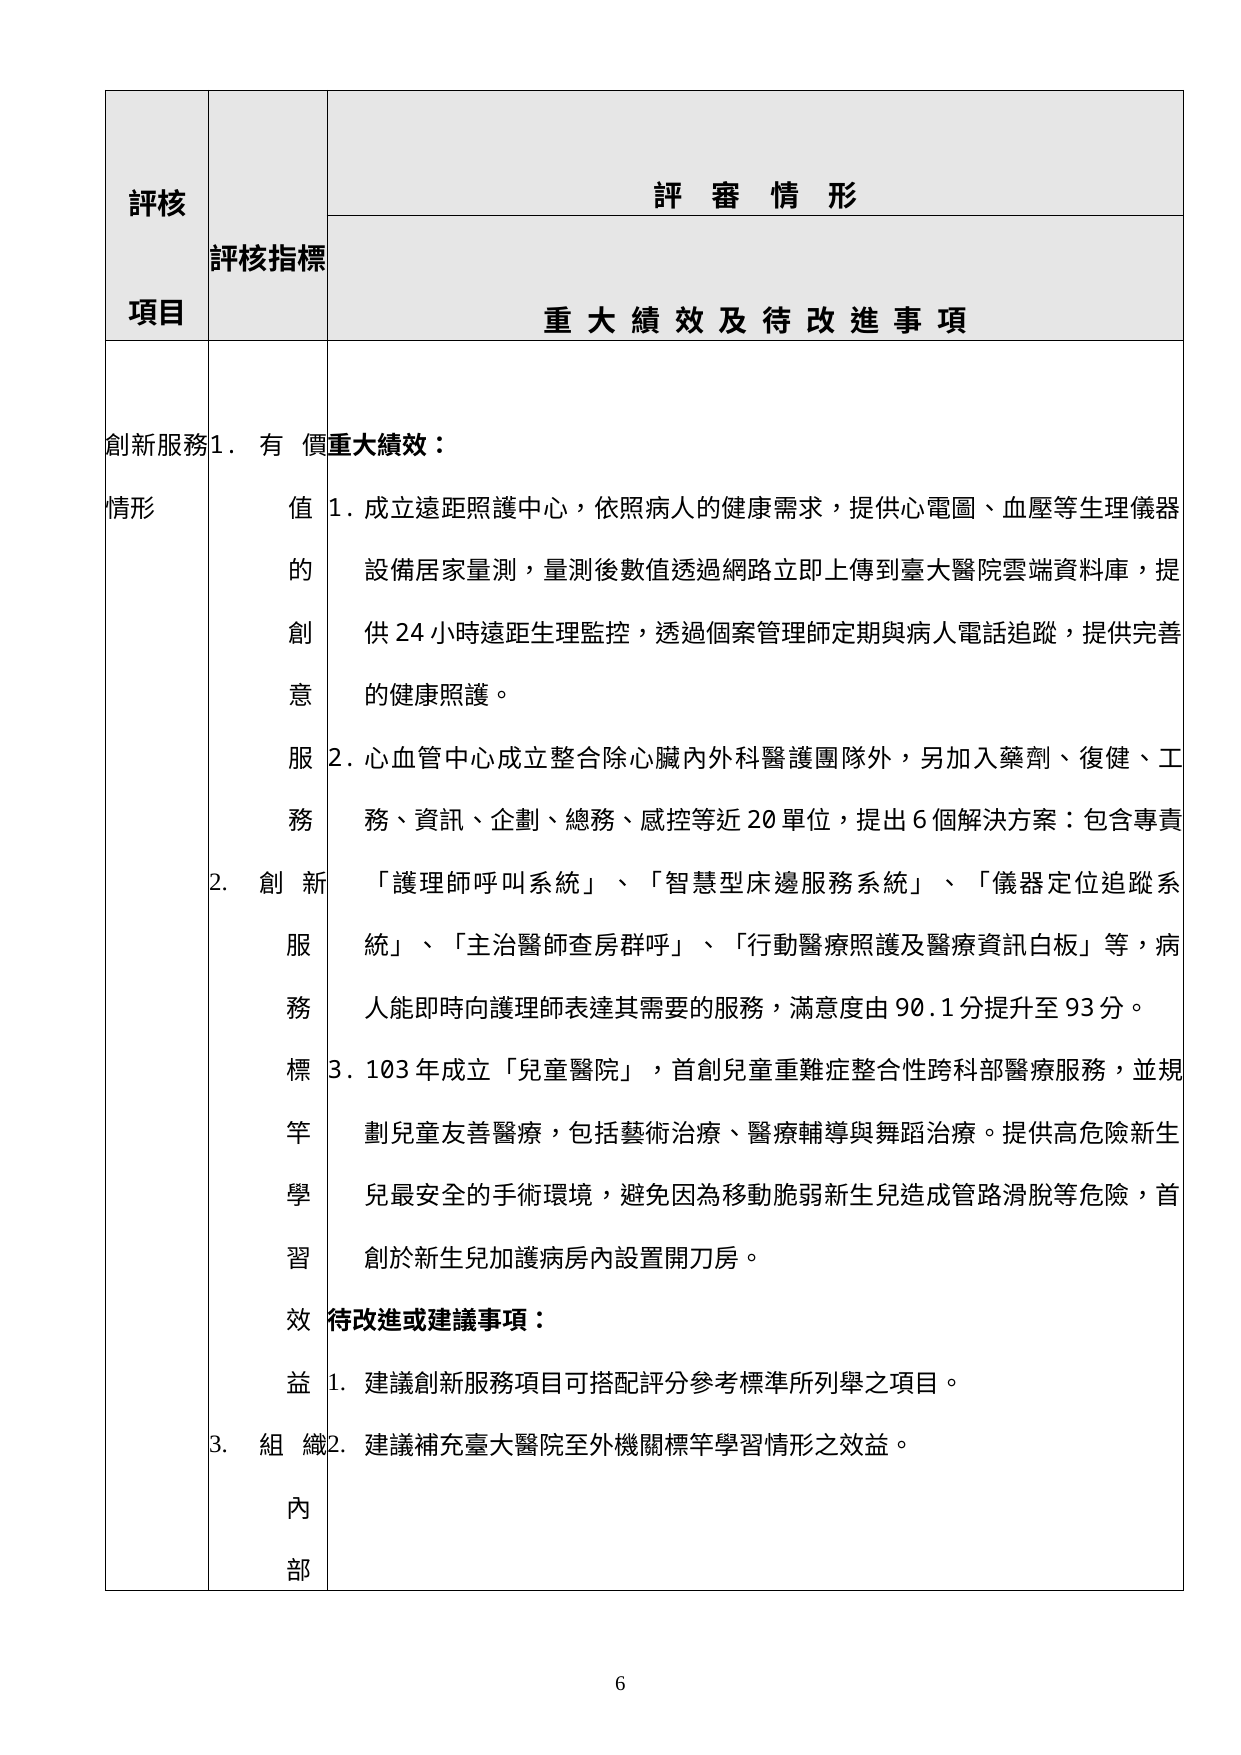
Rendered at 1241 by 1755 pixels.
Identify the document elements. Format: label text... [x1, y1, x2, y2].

table_header 評核指標 [209, 91, 327, 340]
table_cell 重大績效： 成立遠距照護中心，依照病人的健康需求，提供心電圖、血壓等生理儀器設備居家量測，量測後數值透過網路立即上傳到臺大醫院雲端資料庫，提供24小時遠距生理監控，透過個案管理師定期與病人電話追蹤，提供完善的健康照護。 心血管中心成立整合除心臟內外科醫護團隊外，另加入藥劑、復健、工務、資訊、企劃、總務、感控等近20單位，提出6個解決方案：包含專責「護理師呼叫系統」、「智慧型床邊服務系統」、「儀器定位追蹤系統」、「主治醫師查房群呼」、「行動醫療照護及醫療資訊白板」等，病人能即時向護理師表達其需要的服務，滿意度由90.1分提升至93分。 103年成立「兒童醫院」，首創兒童重難症整合性跨科部醫療服務，並規劃兒童友善醫療，包括藝術治療、醫療輔導與舞蹈治療。提供高危險新生兒最安全的手術環境，避免因為移動脆弱新生兒造成管路滑脫等危險，首創於新生兒加護病房內設置開刀房。 待改進或建議事項： 建議創新服務項目可搭配評分參考標準所列舉之項目。 建議補充臺大醫院至外機關標竿學習情形之效益。 [328, 341, 1183, 1590]
table_cell 有價值的創意服務 創新服務標竿學習效益 組織內部創新機制及運作情形 [209, 341, 327, 1590]
table_cell 重 大 績 效 及 待 改 進 事 項 [328, 216, 1183, 340]
table_cell 創新服務情形 [106, 341, 208, 1590]
table_header 評核 項目 [106, 91, 208, 340]
table_header 評 審 情 形 [328, 91, 1183, 215]
